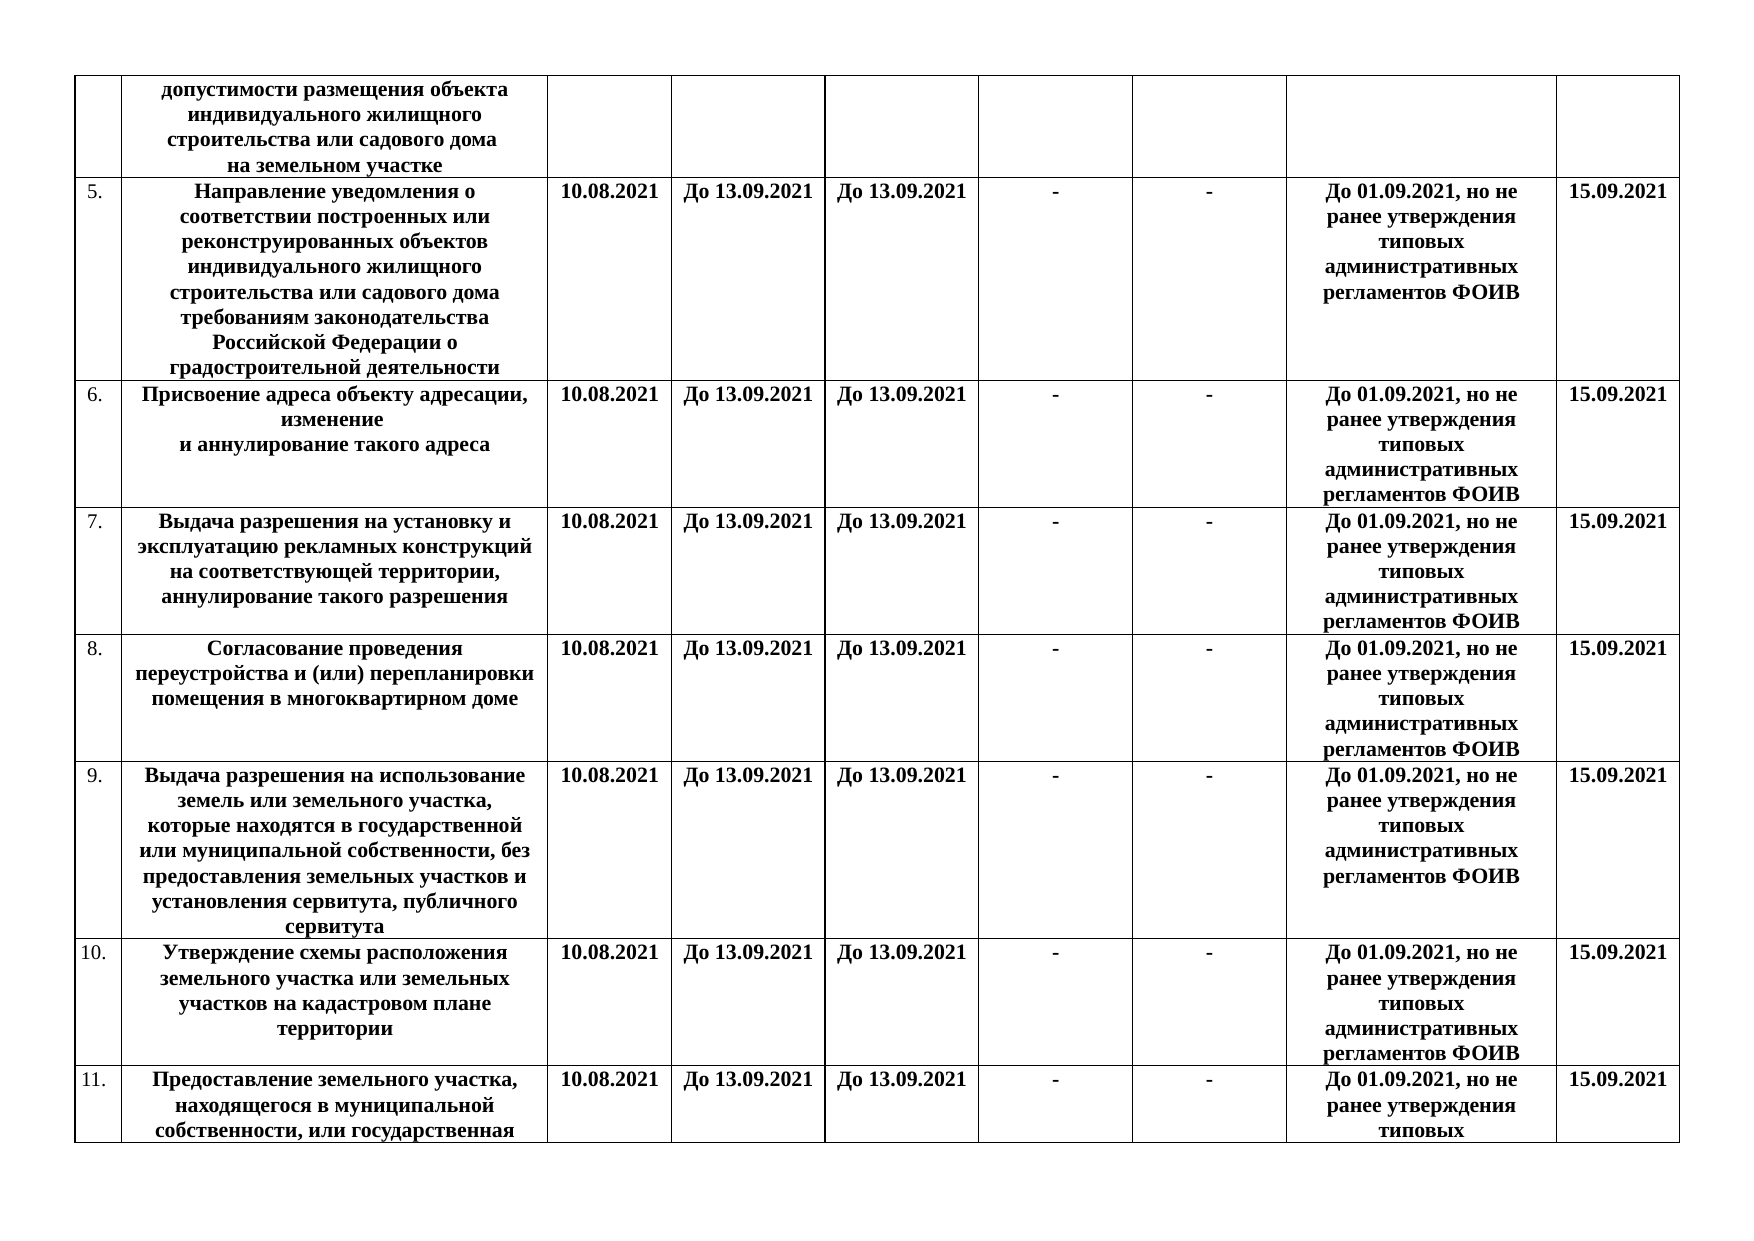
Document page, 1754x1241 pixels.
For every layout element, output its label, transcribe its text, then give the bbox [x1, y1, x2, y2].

table_cell До 13.09.2021 [826, 762, 978, 938]
table_cell До 13.09.2021 [672, 508, 824, 634]
table_cell - [1133, 508, 1286, 634]
table_cell Выдача разрешения на использование земель или земельного участка, которые находятся в государственной или муниципальной собственности, без предоставления земельных участков и установления сервитута, публичного сервитута [122, 762, 547, 938]
table_cell [76, 762, 121, 938]
table_cell - [1133, 939, 1286, 1065]
table_cell - [1133, 178, 1286, 379]
table_cell 10.08.2021 [548, 939, 671, 1065]
table_cell Направление уведомления о соответствии построенных или реконструированных объектов индивидуального жилищного строительства или садового дома требованиям законодательства Российской Федерации о градостроительной деятельности [122, 178, 547, 379]
table_cell - [979, 381, 1132, 507]
table_cell До 13.09.2021 [672, 1066, 824, 1142]
table_cell До 13.09.2021 [826, 1066, 978, 1142]
table_cell Предоставление земельного участка, находящегося в муниципальной собственности, или государственная [122, 1066, 547, 1142]
table_cell До 13.09.2021 [672, 762, 824, 938]
table_cell Утверждение схемы расположения земельного участка или земельных участков на кадастровом плане территории [122, 939, 547, 1065]
table_cell До 01.09.2021, но не ранее утверждения типовых административных регламентов ФОИВ [1287, 178, 1556, 379]
table_cell [76, 76, 121, 177]
table_cell Согласование проведения переустройства и (или) перепланировки помещения в многоквартирном доме [122, 635, 547, 761]
table_cell 10.08.2021 [548, 178, 671, 379]
table_cell 10.08.2021 [548, 635, 671, 761]
table_cell До 01.09.2021, но не ранее утверждения типовых [1287, 1066, 1556, 1142]
table_cell До 01.09.2021, но не ранее утверждения типовых административных регламентов ФОИВ [1287, 939, 1556, 1065]
table_cell [1557, 76, 1679, 177]
table_cell До 13.09.2021 [672, 178, 824, 379]
table_cell - [979, 76, 1132, 177]
table_cell - [979, 635, 1132, 761]
table_cell [672, 76, 824, 177]
table_cell 15.09.2021 [1557, 381, 1679, 507]
table_cell - [979, 178, 1132, 379]
table_cell 15.09.2021 [1557, 508, 1679, 634]
table_cell Присвоение адреса объекту адресации, изменение и аннулирование такого адреса [122, 381, 547, 507]
table_cell [76, 1066, 121, 1142]
table_cell 15.09.2021 [1557, 1066, 1679, 1142]
table_cell допустимости размещения объекта индивидуального жилищного строительства или садового дома на земельном участке [122, 76, 547, 177]
table_cell Выдача разрешения на установку и эксплуатацию рекламных конструкций на соответствующей территории, аннулирование такого разрешения [122, 508, 547, 634]
table_cell 10.08.2021 [548, 762, 671, 938]
table_cell 15.09.2021 [1557, 762, 1679, 938]
table_cell [76, 178, 121, 379]
table_cell 10.08.2021 [548, 381, 671, 507]
table_cell - [1133, 381, 1286, 507]
table_cell [548, 76, 671, 177]
table_cell - [1133, 762, 1286, 938]
table_cell До 13.09.2021 [826, 508, 978, 634]
table_cell [826, 76, 978, 177]
table_cell 10.08.2021 [548, 508, 671, 634]
table_cell До 01.09.2021, но не ранее утверждения типовых административных регламентов ФОИВ [1287, 508, 1556, 634]
table_cell До 13.09.2021 [672, 635, 824, 761]
table_cell - [979, 1066, 1132, 1142]
table_cell [76, 508, 121, 634]
table_cell [76, 381, 121, 507]
table_cell 15.09.2021 [1557, 635, 1679, 761]
table_cell 15.09.2021 [1557, 178, 1679, 379]
table_cell - [1133, 1066, 1286, 1142]
table_cell [1287, 76, 1556, 177]
table_cell - [979, 939, 1132, 1065]
table_cell До 13.09.2021 [826, 635, 978, 761]
table_cell - [979, 762, 1132, 938]
table_cell 10.08.2021 [548, 1066, 671, 1142]
table_cell - [1133, 635, 1286, 761]
table_cell До 01.09.2021, но не ранее утверждения типовых административных регламентов ФОИВ [1287, 381, 1556, 507]
table_cell [76, 939, 121, 1065]
table_cell До 13.09.2021 [826, 939, 978, 1065]
table_cell До 13.09.2021 [826, 178, 978, 379]
table_cell 15.09.2021 [1557, 939, 1679, 1065]
table_cell До 13.09.2021 [826, 381, 978, 507]
table_cell До 01.09.2021, но не ранее утверждения типовых административных регламентов ФОИВ [1287, 635, 1556, 761]
table_cell До 13.09.2021 [672, 939, 824, 1065]
table_cell - [1133, 76, 1286, 177]
table_cell До 13.09.2021 [672, 381, 824, 507]
table_cell - [979, 508, 1132, 634]
table_cell [76, 635, 121, 761]
table_cell До 01.09.2021, но не ранее утверждения типовых административных регламентов ФОИВ [1287, 762, 1556, 938]
